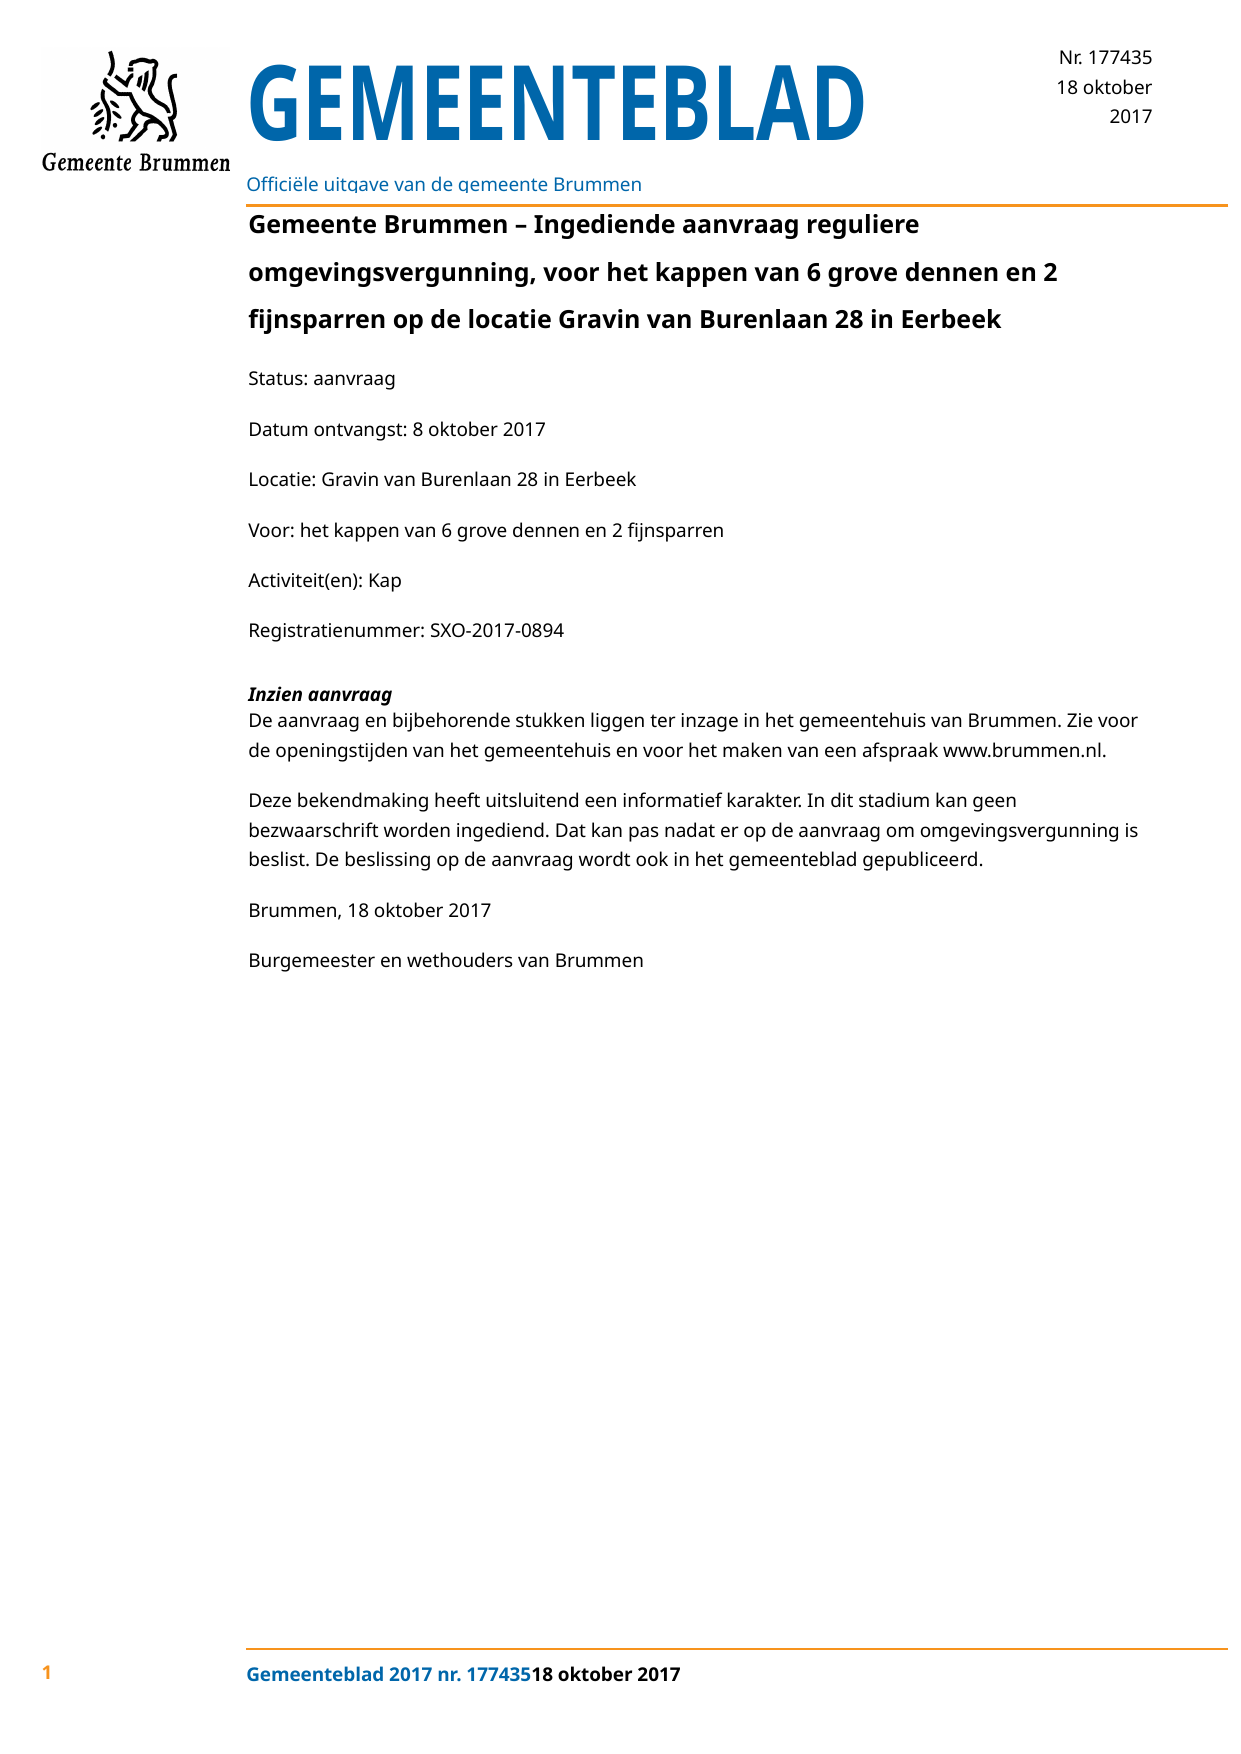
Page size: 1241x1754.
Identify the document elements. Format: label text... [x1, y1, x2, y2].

text Inzien aanvraag [248, 682, 1152, 707]
text Brummen, 18 oktober 2017 [248, 897, 1152, 923]
text Voor: het kappen van 6 grove dennen en 2 fijnsparren [248, 517, 1152, 542]
text Gemeente Brummen – Ingediende aanvraag reguliere omgevingsvergunning, voor het kappen van 6 grove dennen en 2 fijnsparren op de locatie Gravin van Burenlaan 28 in Eerbeek [248, 207, 1152, 336]
text Registratienummer: SXO-2017-0894 [248, 618, 1152, 643]
text De aanvraag en bijbehorende stukken liggen ter inzage in het gemeentehuis van Brummen. Zie voor de openingstijden van het gemeentehuis en voor het maken van een afspraak www.brummen.nl. [248, 707, 1152, 763]
text Locatie: Gravin van Burenlaan 28 in Eerbeek [248, 466, 1152, 492]
text Activiteit(en): Kap [248, 567, 1152, 593]
text Datum ontvangst: 8 oktober 2017 [248, 416, 1152, 442]
text Deze bekendmaking heeft uitsluitend een informatief karakter. In dit stadium kan geen bezwaarschrift worden ingediend. Dat kan pas nadat er op de aanvraag om omgevingsvergunning is beslist. De beslissing op de aanvraag wordt ook in het gemeenteblad gepubliceerd. [248, 787, 1152, 872]
text Burgemeester en wethouders van Brummen [248, 947, 1152, 973]
picture [41, 47, 231, 172]
text Status: aanvraag [248, 366, 1152, 391]
